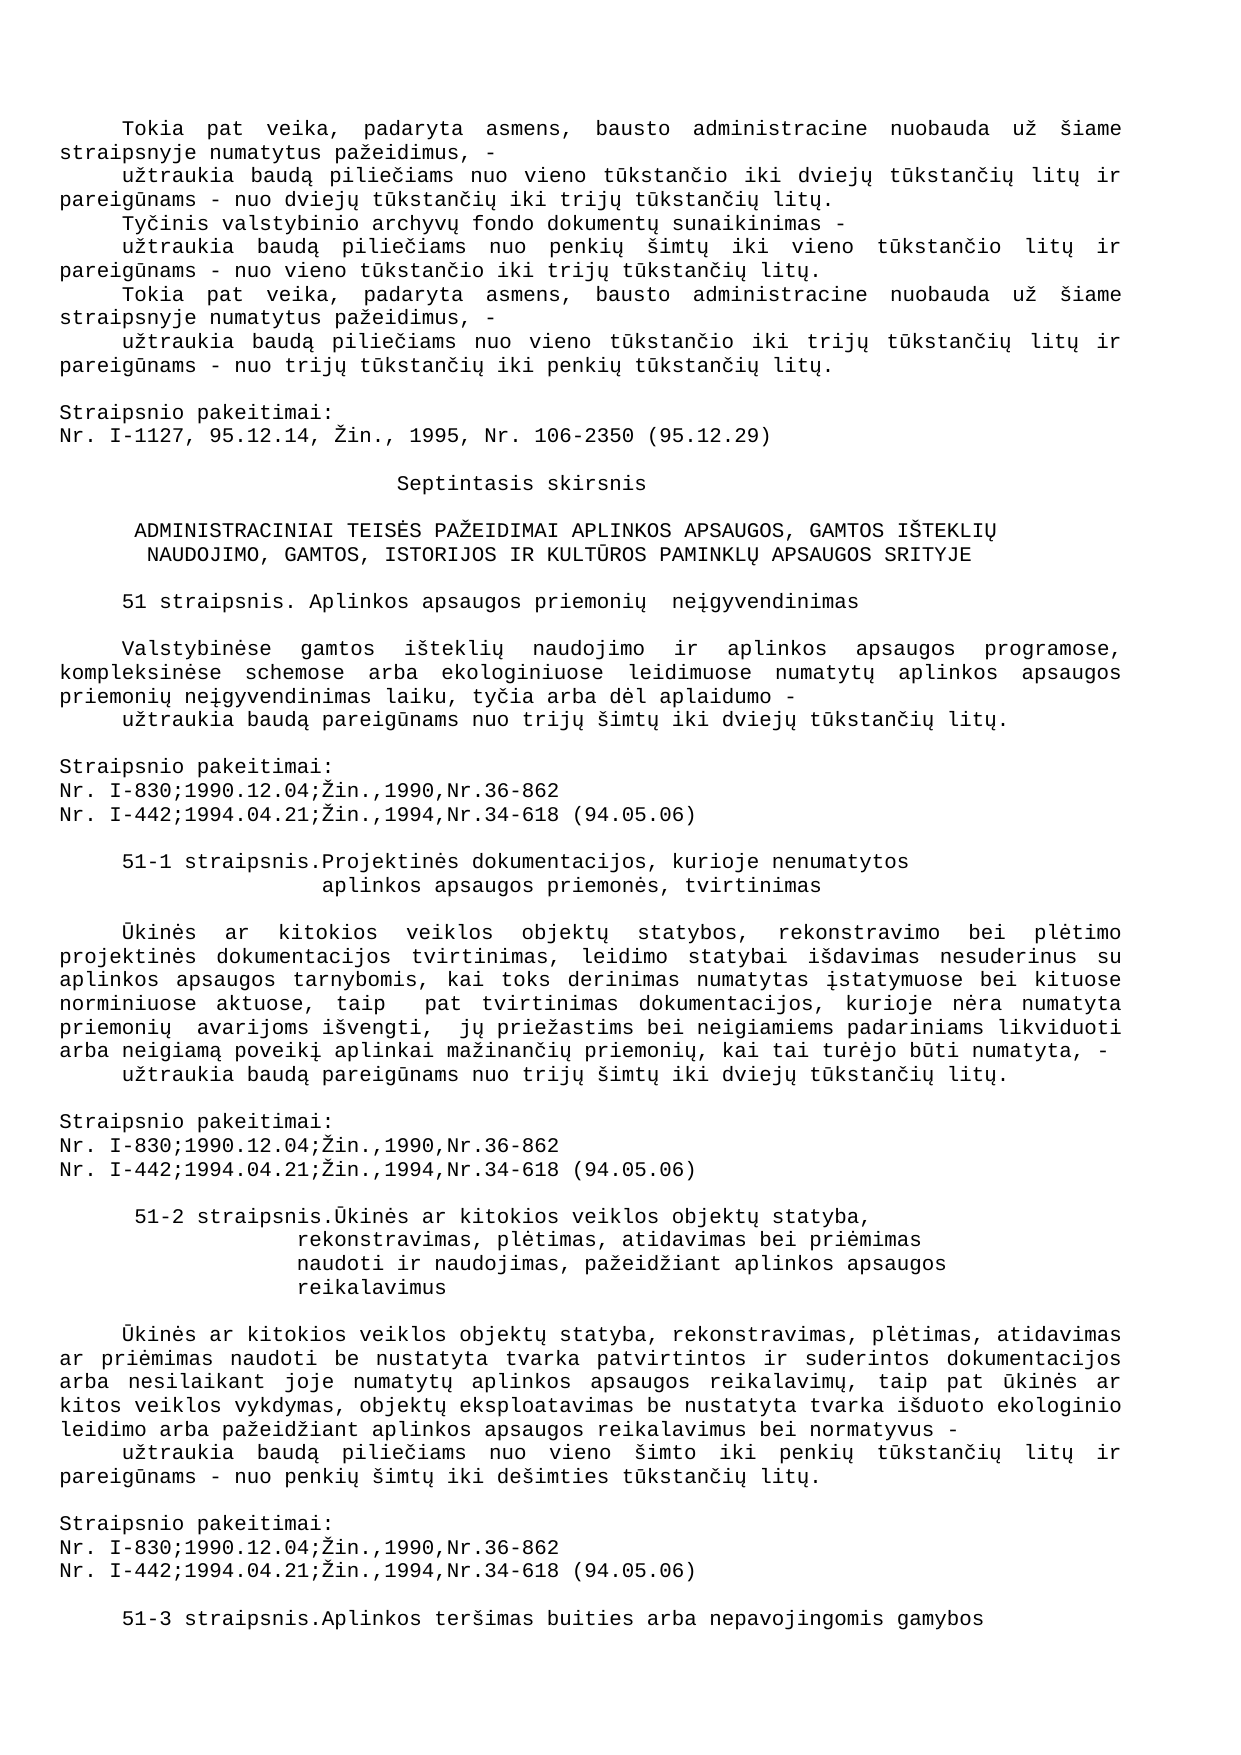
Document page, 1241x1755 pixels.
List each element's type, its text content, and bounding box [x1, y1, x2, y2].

text užtraukia baudą piliečiams nuo vieno šimto iki penkių tūkstančių litų ir pareigūnams - nuo penkių šimtų iki dešimties tūkstančių litų. [59, 1442, 1122, 1489]
text užtraukia baudą pareigūnams nuo trijų šimtų iki dviejų tūkstančių litų. [59, 709, 1122, 733]
text NAUDOJIMO, GAMTOS, ISTORIJOS IR KULTŪROS PAMINKLŲ APSAUGOS SRITYJE [59, 544, 1122, 567]
text užtraukia baudą piliečiams nuo vieno tūkstančio iki trijų tūkstančių litų ir pareigūnams - nuo trijų tūkstančių iki penkių tūkstančių litų. [59, 331, 1122, 378]
text Straipsnio pakeitimai: [59, 757, 1122, 780]
text Straipsnio pakeitimai: [59, 1111, 1122, 1135]
text aplinkos apsaugos priemonės, tvirtinimas [59, 875, 1122, 898]
text Tyčinis valstybinio archyvų fondo dokumentų sunaikinimas - [59, 213, 1122, 236]
text Tokia pat veika, padaryta asmens, bausto administracine nuobauda už šiame straipsnyje numatytus pažeidimus, - [59, 118, 1122, 165]
text Ūkinės ar kitokios veiklos objektų statybos, rekonstravimo bei plėtimo projektinės dokumentacijos tvirtinimas, leidimo statybai išdavimas nesuderinus su aplinkos apsaugos tarnybomis, kai toks derinimas numatytas įstatymuose bei kituose norminiuose aktuose, taip pat tvirtinimas dokumentacijos, kurioje nėra numatyta priemonių avarijoms išvengti, jų priežastims bei neigiamiems padariniams likviduoti arba neigiamą poveikį aplinkai mažinančių priemonių, kai tai turėjo būti numatyta, - [59, 922, 1122, 1064]
text Nr. I-442;1994.04.21;Žin.,1994,Nr.34-618 (94.05.06) [59, 804, 1122, 827]
text Straipsnio pakeitimai: [59, 402, 1122, 426]
text 51-3 straipsnis.Aplinkos teršimas buities arba nepavojingomis gamybos [59, 1608, 1122, 1631]
text Straipsnio pakeitimai: [59, 1513, 1122, 1537]
text naudoti ir naudojimas, pažeidžiant aplinkos apsaugos [59, 1253, 1122, 1277]
text Ūkinės ar kitokios veiklos objektų statyba, rekonstravimas, plėtimas, atidavimas ar priėmimas naudoti be nustatyta tvarka patvirtintos ir suderintos dokumentacijos arba nesilaikant joje numatytų aplinkos apsaugos reikalavimų, taip pat ūkinės ar kitos veiklos vykdymas, objektų eksploatavimas be nustatyta tvarka išduoto ekologinio leidimo arba pažeidžiant aplinkos apsaugos reikalavimus bei normatyvus - [59, 1324, 1122, 1442]
text užtraukia baudą piliečiams nuo penkių šimtų iki vieno tūkstančio litų ir pareigūnams - nuo vieno tūkstančio iki trijų tūkstančių litų. [59, 236, 1122, 284]
text užtraukia baudą pareigūnams nuo trijų šimtų iki dviejų tūkstančių litų. [59, 1064, 1122, 1088]
text Tokia pat veika, padaryta asmens, bausto administracine nuobauda už šiame straipsnyje numatytus pažeidimus, - [59, 284, 1122, 331]
text reikalavimus [59, 1277, 1122, 1300]
text Nr. I-442;1994.04.21;Žin.,1994,Nr.34-618 (94.05.06) [59, 1561, 1122, 1584]
text Nr. I-442;1994.04.21;Žin.,1994,Nr.34-618 (94.05.06) [59, 1158, 1122, 1182]
text Nr. I-1127, 95.12.14, Žin., 1995, Nr. 106-2350 (95.12.29) [59, 426, 1122, 449]
text Nr. I-830;1990.12.04;Žin.,1990,Nr.36-862 [59, 780, 1122, 804]
text Nr. I-830;1990.12.04;Žin.,1990,Nr.36-862 [59, 1135, 1122, 1158]
text 51 straipsnis. Aplinkos apsaugos priemonių neįgyvendinimas [59, 591, 1122, 615]
text 51-1 straipsnis.Projektinės dokumentacijos, kurioje nenumatytos [59, 851, 1122, 875]
text Valstybinėse gamtos išteklių naudojimo ir aplinkos apsaugos programose, kompleksinėse schemose arba ekologiniuose leidimuose numatytų aplinkos apsaugos priemonių neįgyvendinimas laiku, tyčia arba dėl aplaidumo - [59, 638, 1122, 709]
text ADMINISTRACINIAI TEISĖS PAŽEIDIMAI APLINKOS APSAUGOS, GAMTOS IŠTEKLIŲ [59, 520, 1122, 544]
text rekonstravimas, plėtimas, atidavimas bei priėmimas [59, 1229, 1122, 1253]
text Nr. I-830;1990.12.04;Žin.,1990,Nr.36-862 [59, 1537, 1122, 1561]
text užtraukia baudą piliečiams nuo vieno tūkstančio iki dviejų tūkstančių litų ir pareigūnams - nuo dviejų tūkstančių iki trijų tūkstančių litų. [59, 165, 1122, 213]
text Septintasis skirsnis [59, 473, 1122, 496]
text 51-2 straipsnis.Ūkinės ar kitokios veiklos objektų statyba, [59, 1206, 1122, 1229]
